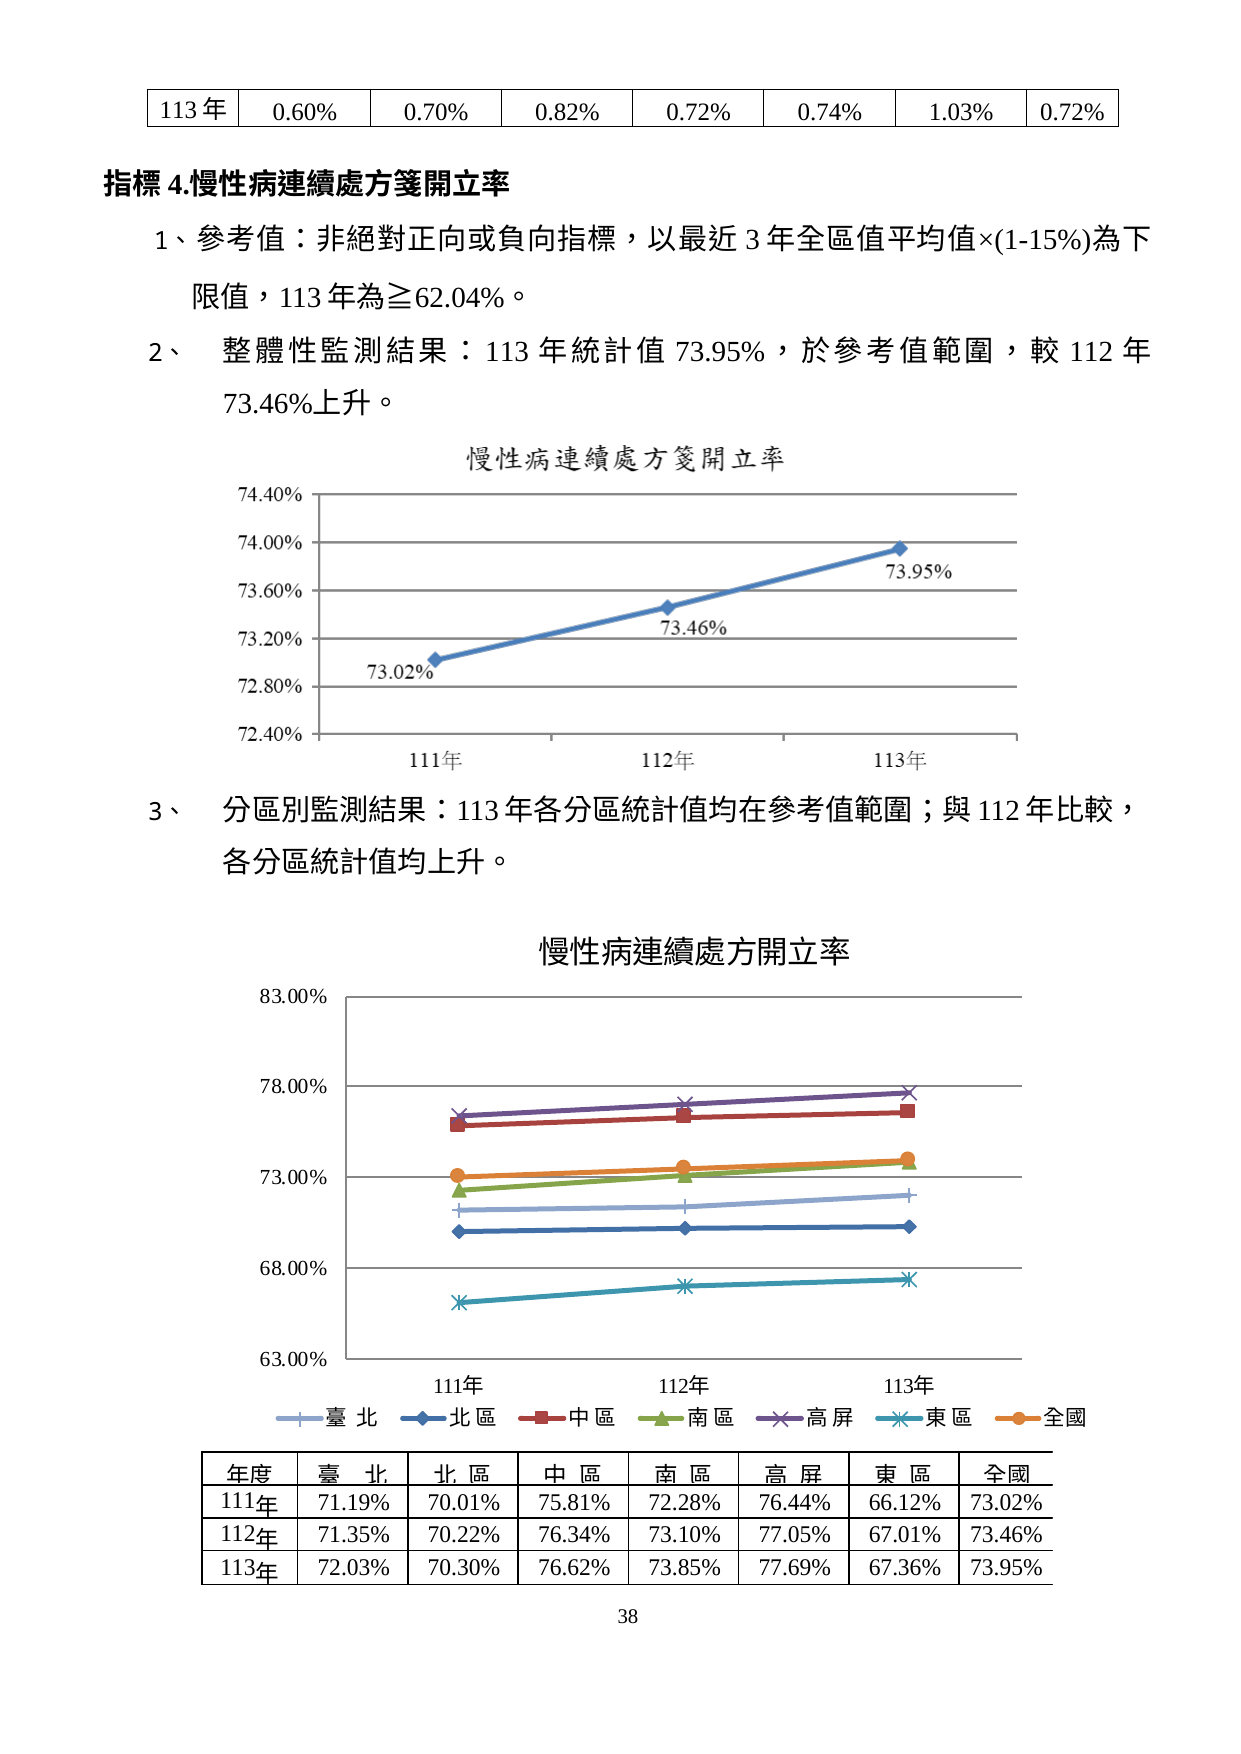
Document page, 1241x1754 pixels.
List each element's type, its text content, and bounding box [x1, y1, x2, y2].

table_cell 0.82% [502, 90, 632, 126]
table_cell 1.03% [896, 90, 1026, 126]
table_cell 113年 [148, 90, 238, 126]
table_cell 0.72% [1027, 90, 1118, 126]
table_cell 0.60% [239, 90, 370, 126]
list 分區別監測結果：113年各分區統計值均在參考值範圍；與112年比較，各分區統計值均上升。 [148, 779, 1152, 883]
list 參考值：非絕對正向或負向指標，以最近3年全區值平均值×(1-15%)為下限值，113年為≧62.04%。 [153, 203, 1152, 319]
subtitle 指標4.慢性病連續處方箋開立率 [103, 161, 1152, 203]
table_cell 0.70% [371, 90, 501, 126]
table_cell 0.74% [764, 90, 895, 126]
table_cell 0.72% [633, 90, 763, 126]
list 整體性監測結果：113年統計值73.95%，於參考值範圍，較112年73.46%上升。 [148, 319, 1152, 424]
